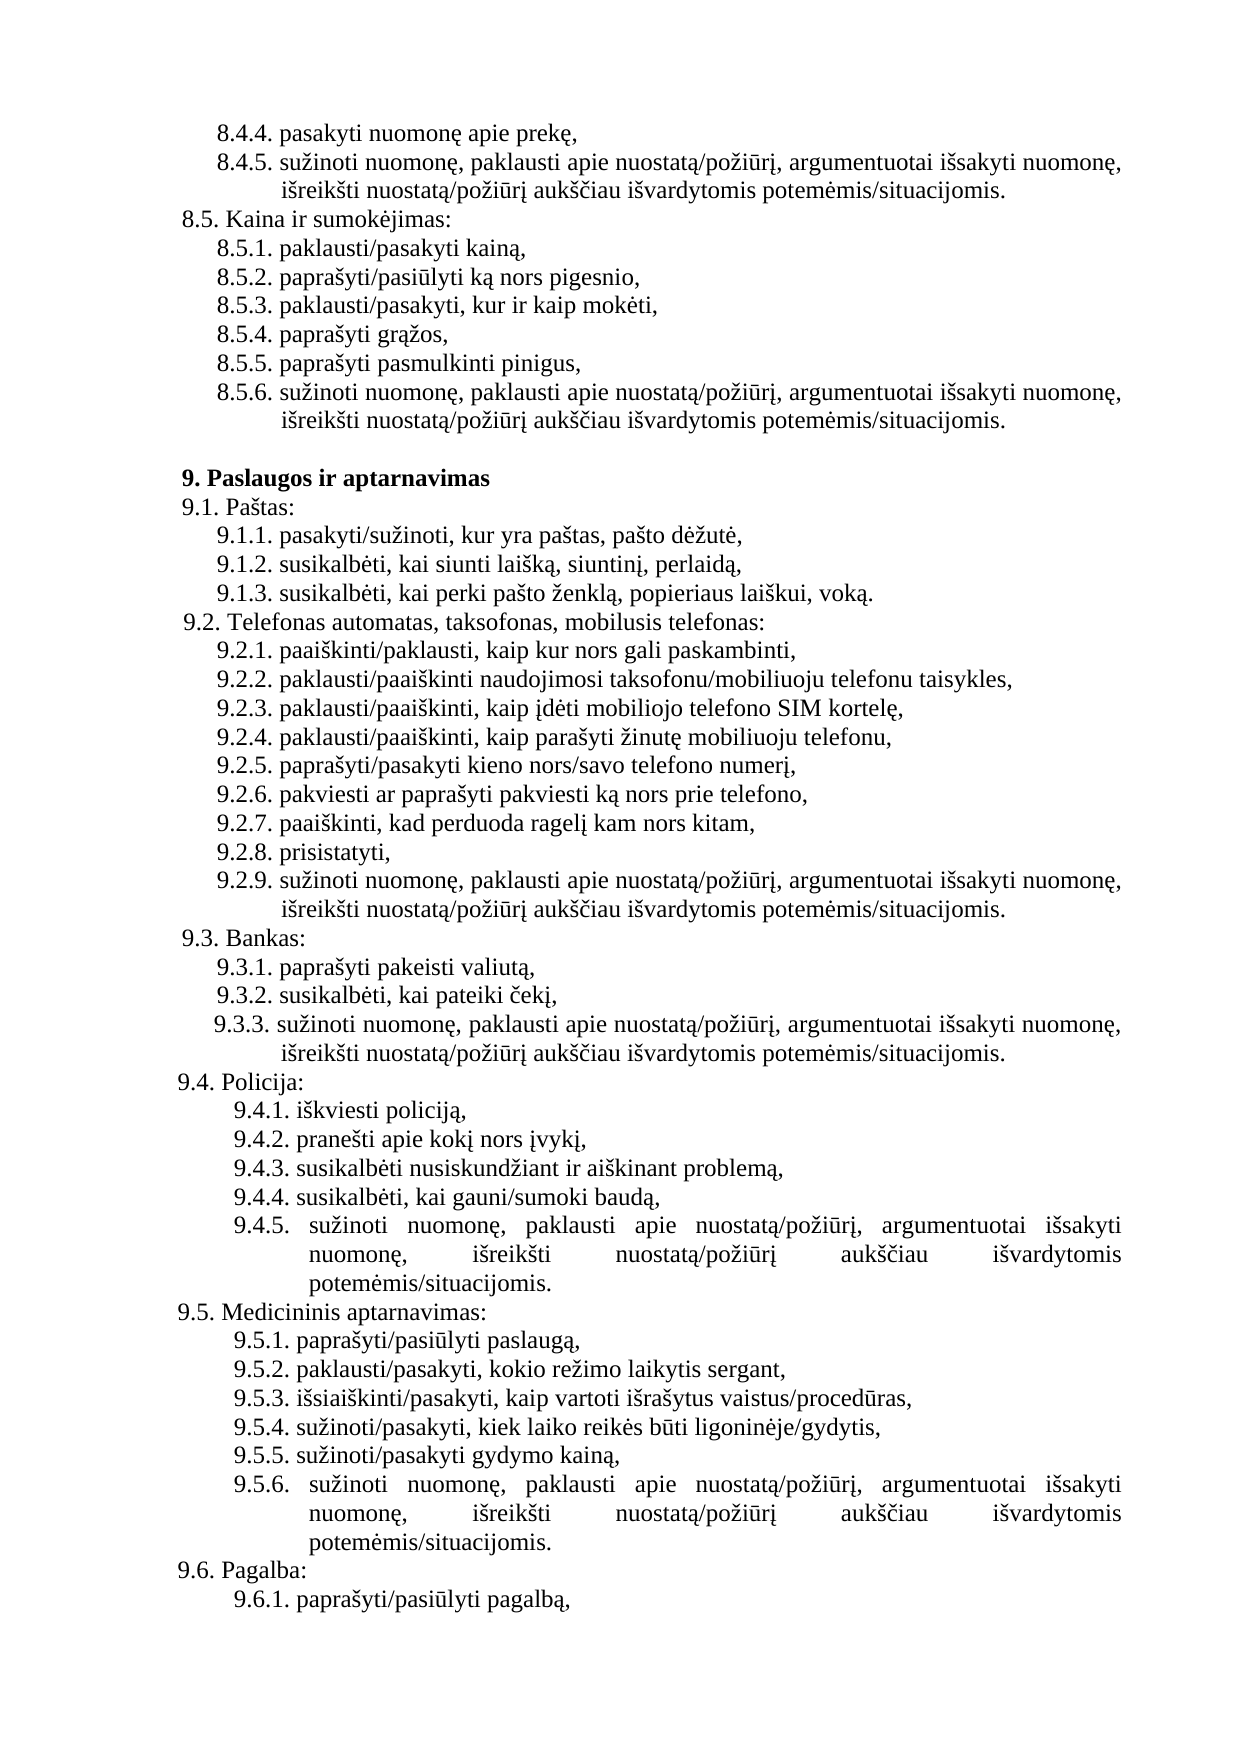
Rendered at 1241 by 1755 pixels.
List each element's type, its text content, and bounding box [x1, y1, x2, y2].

text 8.5.5. paprašyti pasmulkinti pinigus, [217, 348, 1122, 377]
text 9.2.6. pakviesti ar paprašyti pakviesti ką nors prie telefono, [217, 779, 1122, 808]
text 8.5.6. sužinoti nuomonę, paklausti apie nuostatą/požiūrį, argumentuotai išsakyti nuomonę, išreikšti nuostatą/požiūrį aukščiau išvardytomis potemėmis/situacijomis. [217, 377, 1122, 434]
text 9. Paslaugos ir aptarnavimas [182, 463, 1122, 492]
text 9.4.3. susikalbėti nusiskundžiant ir aiškinant problemą, [233, 1153, 1122, 1182]
text 8.5. Kaina ir sumokėjimas: [182, 204, 1122, 233]
text 9.5.5. sužinoti/pasakyti gydymo kainą, [233, 1441, 1122, 1469]
text 9.5.6. sužinoti nuomonę, paklausti apie nuostatą/požiūrį, argumentuotai išsakyti nuomonę, išreikšti nuostatą/požiūrį aukščiau išvardytomis potemėmis/situacijomis. [233, 1469, 1122, 1556]
text 8.5.2. paprašyti/pasiūlyti ką nors pigesnio, [217, 262, 1122, 291]
text 9.2.4. paklausti/paaiškinti, kaip parašyti žinutę mobiliuoju telefonu, [217, 722, 1122, 751]
text 9.2.7. paaiškinti, kad perduoda ragelį kam nors kitam, [217, 808, 1122, 837]
text 9.1.3. susikalbėti, kai perki pašto ženklą, popieriaus laiškui, voką. [217, 578, 1122, 607]
text 8.5.3. paklausti/pasakyti, kur ir kaip mokėti, [217, 291, 1122, 319]
text 9.5.1. paprašyti/pasiūlyti paslaugą, [233, 1326, 1122, 1354]
text 8.4.5. sužinoti nuomonę, paklausti apie nuostatą/požiūrį, argumentuotai išsakyti nuomonę, išreikšti nuostatą/požiūrį aukščiau išvardytomis potemėmis/situacijomis. [217, 147, 1122, 204]
text 9.4.2. pranešti apie kokį nors įvykį, [233, 1124, 1122, 1153]
text 9.2. Telefonas automatas, taksofonas, mobilusis telefonas: [183, 607, 1122, 636]
text 9.4.4. susikalbėti, kai gauni/sumoki baudą, [233, 1182, 1122, 1211]
text 8.4.4. pasakyti nuomonę apie prekę, [217, 118, 1122, 147]
text 9.1.1. pasakyti/sužinoti, kur yra paštas, pašto dėžutė, [217, 521, 1122, 549]
text 9.5.2. paklausti/pasakyti, kokio režimo laikytis sergant, [233, 1354, 1122, 1383]
text 9.2.8. prisistatyti, [217, 837, 1122, 866]
text 9.6.1. paprašyti/pasiūlyti pagalbą, [233, 1584, 1122, 1613]
text 9.5. Medicininis aptarnavimas: [177, 1297, 1122, 1326]
text 9.2.5. paprašyti/pasakyti kieno nors/savo telefono numerį, [217, 751, 1122, 779]
text 9.2.3. paklausti/paaiškinti, kaip įdėti mobiliojo telefono SIM kortelę, [217, 693, 1122, 722]
text 9.4.1. iškviesti policiją, [233, 1096, 1122, 1124]
text 9.5.4. sužinoti/pasakyti, kiek laiko reikės būti ligoninėje/gydytis, [233, 1412, 1122, 1441]
text 8.5.4. paprašyti grąžos, [217, 319, 1122, 348]
text 9.3. Bankas: [182, 923, 1122, 952]
text 9.2.9. sužinoti nuomonę, paklausti apie nuostatą/požiūrį, argumentuotai išsakyti nuomonę, išreikšti nuostatą/požiūrį aukščiau išvardytomis potemėmis/situacijomis. [217, 866, 1122, 923]
text 9.2.1. paaiškinti/paklausti, kaip kur nors gali paskambinti, [217, 636, 1122, 664]
text 9.3.3. sužinoti nuomonę, paklausti apie nuostatą/požiūrį, argumentuotai išsakyti nuomonę, išreikšti nuostatą/požiūrį aukščiau išvardytomis potemėmis/situacijomis. [214, 1009, 1122, 1067]
text 9.6. Pagalba: [177, 1556, 1122, 1584]
text 9.4.5. sužinoti nuomonę, paklausti apie nuostatą/požiūrį, argumentuotai išsakyti nuomonę, išreikšti nuostatą/požiūrį aukščiau išvardytomis potemėmis/situacijomis. [233, 1211, 1122, 1297]
text 9.1.2. susikalbėti, kai siunti laišką, siuntinį, perlaidą, [217, 549, 1122, 578]
text 9.4. Policija: [177, 1067, 1122, 1096]
text 9.3.1. paprašyti pakeisti valiutą, [217, 952, 1122, 981]
text 9.3.2. susikalbėti, kai pateiki čekį, [217, 981, 1122, 1009]
text 8.5.1. paklausti/pasakyti kainą, [217, 233, 1122, 262]
text 9.2.2. paklausti/paaiškinti naudojimosi taksofonu/mobiliuoju telefonu taisykles, [217, 664, 1122, 693]
text 9.5.3. išsiaiškinti/pasakyti, kaip vartoti išrašytus vaistus/procedūras, [233, 1383, 1122, 1412]
text 9.1. Paštas: [182, 492, 1122, 521]
